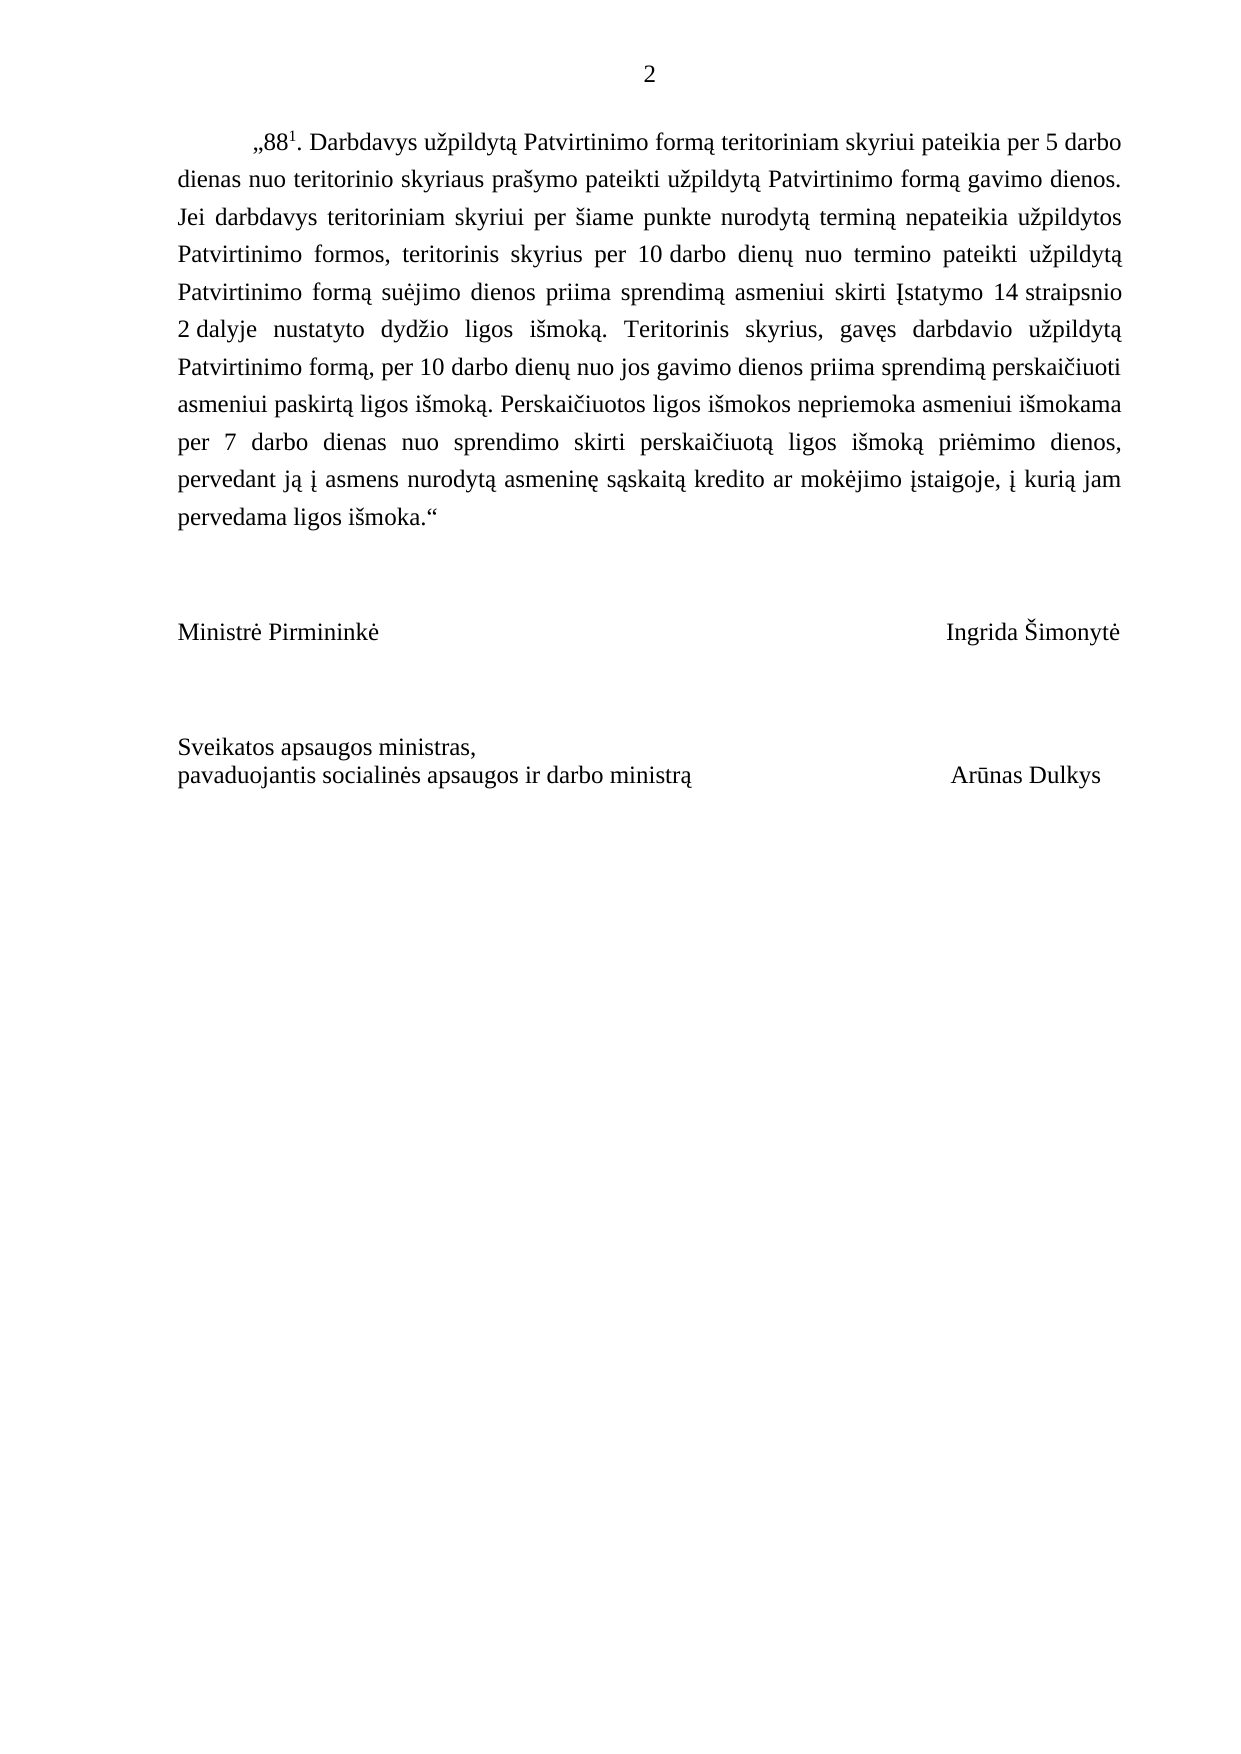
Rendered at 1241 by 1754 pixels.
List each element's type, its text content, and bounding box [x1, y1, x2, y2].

text Ministrė Pirmininkė Ingrida Šimonytė [177, 617, 1122, 646]
text pavaduojantis socialinės apsaugos ir darbo ministrą Arūnas Dulkys [177, 761, 1122, 789]
text Sveikatos apsaugos ministras, [177, 732, 1122, 761]
text „881. Darbdavys užpildytą Patvirtinimo formą teritoriniam skyriui pateikia per 5 darbo dienas nuo teritorinio skyriaus prašymo pateikti užpildytą Patvirtinimo formą gavimo dienos. Jei darbdavys teritoriniam skyriui per šiame punkte nurodytą terminą nepateikia užpildytos Patvirtinimo formos, teritorinis skyrius per 10 darbo dienų nuo termino pateikti užpildytą Patvirtinimo formą suėjimo dienos priima sprendimą asmeniui skirti Įstatymo 14 straipsnio 2 dalyje nustatyto dydžio ligos išmoką. Teritorinis skyrius, gavęs darbdavio užpildytą Patvirtinimo formą, per 10 darbo dienų nuo jos gavimo dienos priima sprendimą perskaičiuoti asmeniui paskirtą ligos išmoką. Perskaičiuotos ligos išmokos nepriemoka asmeniui išmokama per 7 darbo dienas nuo sprendimo skirti perskaičiuotą ligos išmoką priėmimo dienos, pervedant ją į asmens nurodytą asmeninę sąskaitą kredito ar mokėjimo įstaigoje, į kurią jam pervedama ligos išmoka.“ [177, 118, 1122, 531]
